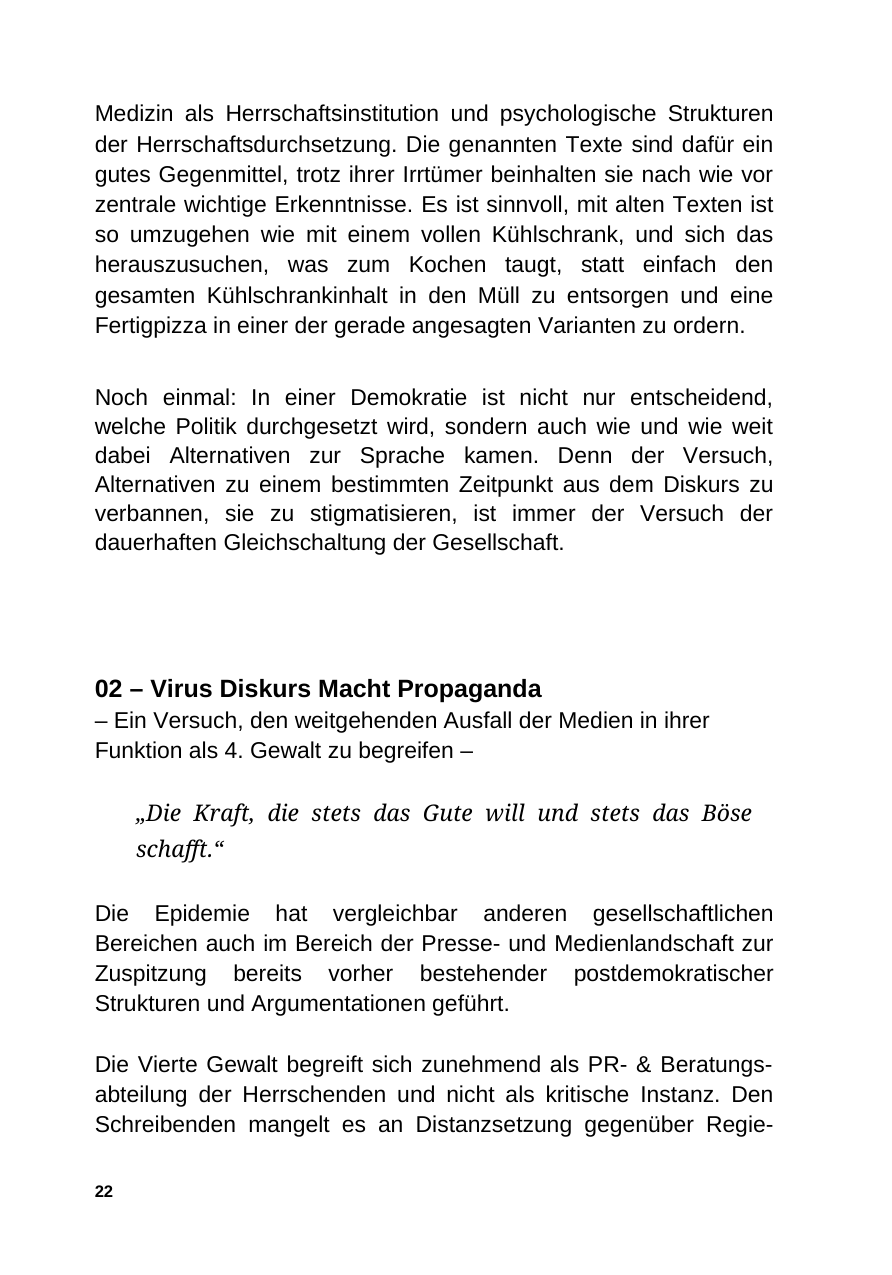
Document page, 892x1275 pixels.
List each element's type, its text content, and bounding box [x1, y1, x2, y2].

text 02 – Virus Diskurs Macht Propaganda [94, 674, 774, 702]
text Die Vierte Gewalt begreift sich zunehmend als PR- & Beratungs-abteilung der Herrschenden und nicht als kritische Instanz. Den Schreibenden mangelt es an Distanzsetzung gegenüber Regie- [94, 1051, 774, 1137]
text Die Epidemie hat vergleichbar anderen gesellschaftlichen Bereichen auch im Bereich der Presse- und Medienlandschaft zur Zuspitzung bereits vorher bestehender postdemokratischer Strukturen und Argumentationen geführt. [94, 899, 774, 1016]
text – Ein Versuch, den weitgehenden Ausfall der Medien in ihrer [94, 707, 774, 733]
text Funktion als 4. Gewalt zu begreifen – [94, 737, 774, 763]
text Noch einmal: In einer Demokratie ist nicht nur entscheidend, welche Politik durchgesetzt wird, sondern auch wie und wie weit dabei Alternativen zur Sprache kamen. Denn der Versuch, Alternativen zu einem bestimmten Zeitpunkt aus dem Diskurs zu verbannen, sie zu stigmatisieren, ist immer der Versuch der dauerhaften Gleichschaltung der Gesellschaft. [94, 384, 774, 555]
text „Die Kraft, die stets das Gute will und stets das Böse schafft.“ [136, 797, 756, 864]
text Medizin als Herrschaftsinstitution und psychologische Strukturen der Herrschaftsdurchsetzung. Die genannten Texte sind dafür ein gutes Gegenmittel, trotz ihrer Irrtümer beinhalten sie nach wie vor zentrale wichtige Erkenntnisse. Es ist sinnvoll, mit alten Texten ist so umzugehen wie mit einem vollen Kühlschrank, und sich das herauszusuchen, was zum Kochen taugt, statt einfach den gesamten Kühlschrankinhalt in den Müll zu entsorgen und eine Fertigpizza in einer der gerade angesagten Varianten zu ordern. [94, 100, 774, 338]
